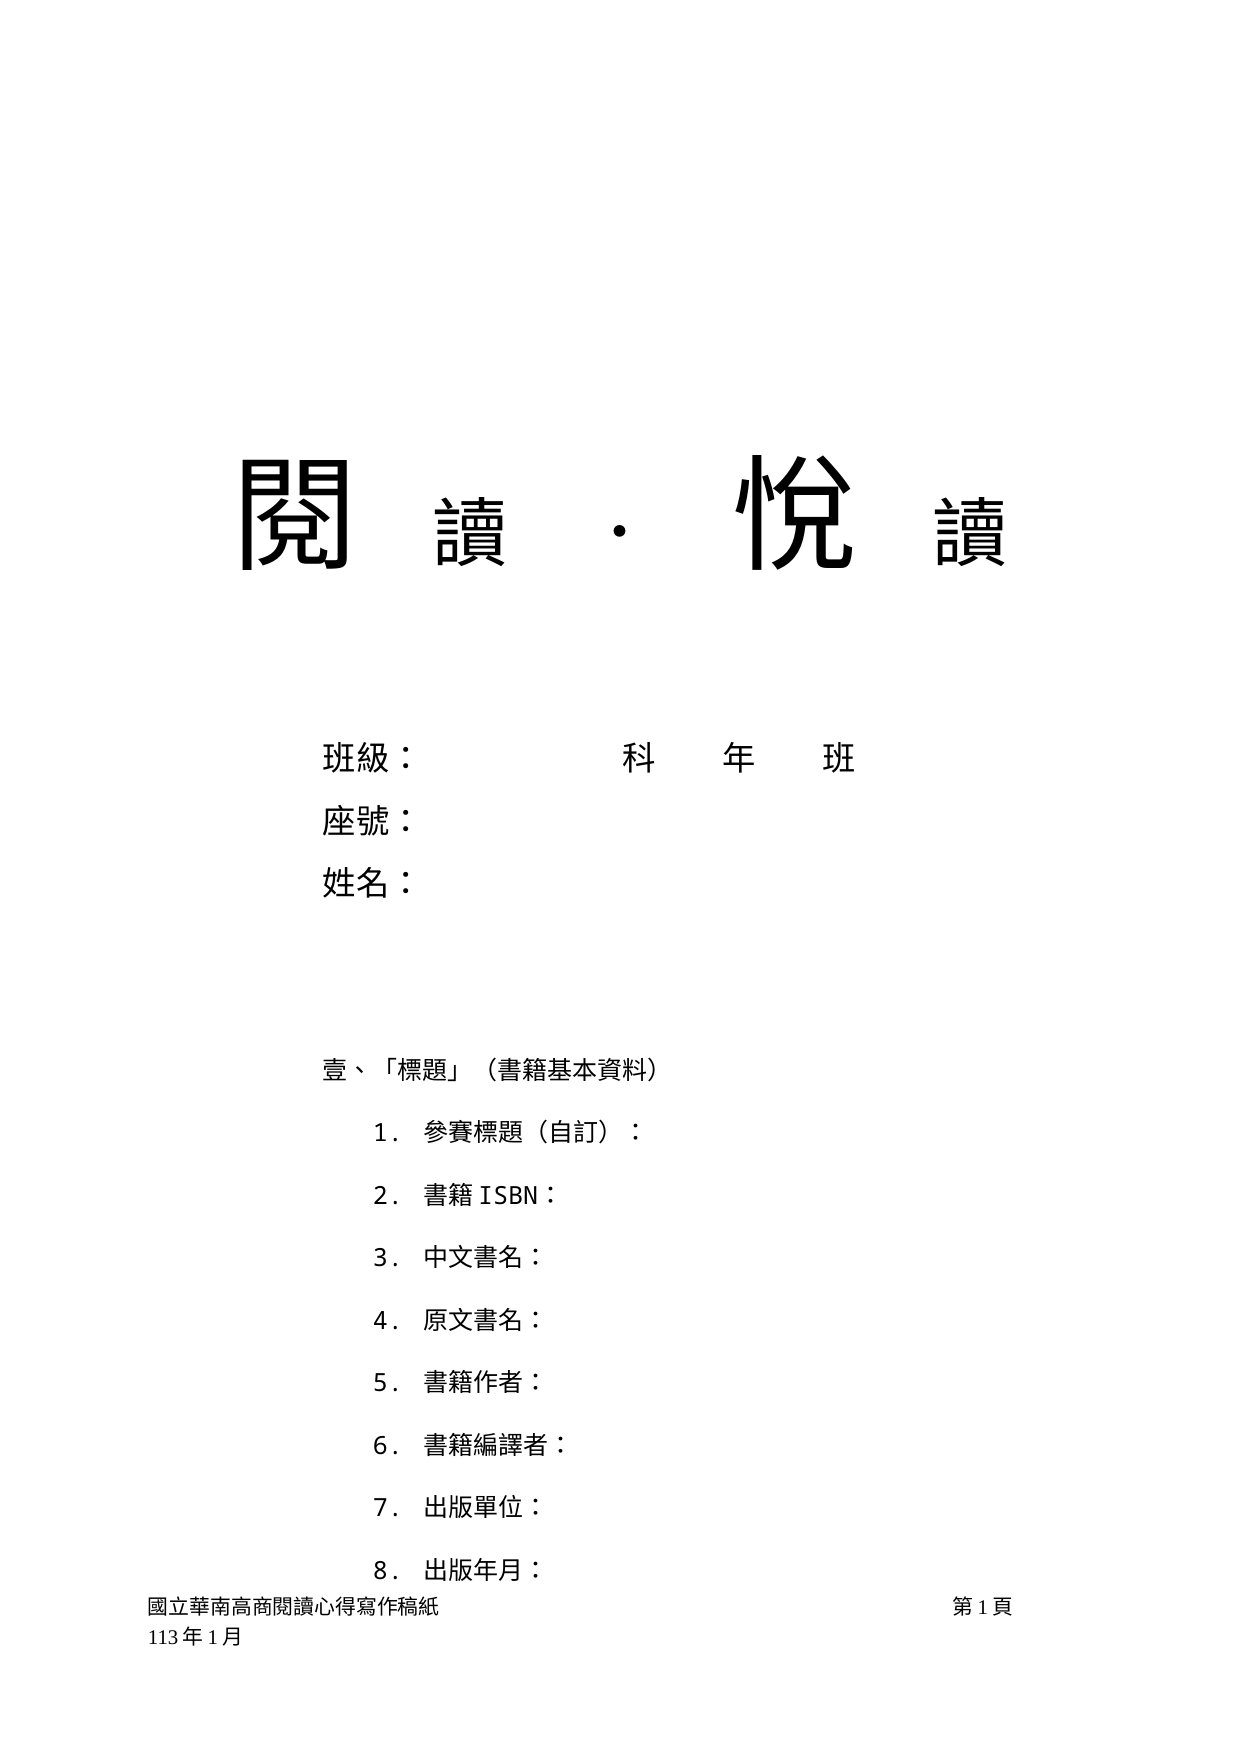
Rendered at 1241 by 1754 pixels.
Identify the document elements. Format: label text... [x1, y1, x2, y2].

list 原文書名： [373, 1277, 1092, 1339]
list 書籍ISBN： [373, 1152, 1092, 1214]
list 參賽標題（自訂）： [373, 1089, 1092, 1152]
list 中文書名： [373, 1214, 1092, 1277]
text 姓名： [323, 839, 1092, 902]
text 班級： 科 年 班 [323, 714, 1092, 777]
list 書籍作者： [373, 1339, 1092, 1402]
text 閱 讀 ． 悅 讀 [148, 402, 1092, 589]
list 出版年月： [373, 1527, 1092, 1589]
text 壹、「標題」（書籍基本資料） [323, 1027, 1092, 1089]
text 座號： [323, 777, 1092, 839]
list 書籍編譯者： [373, 1402, 1092, 1464]
list 出版單位： [373, 1464, 1092, 1527]
